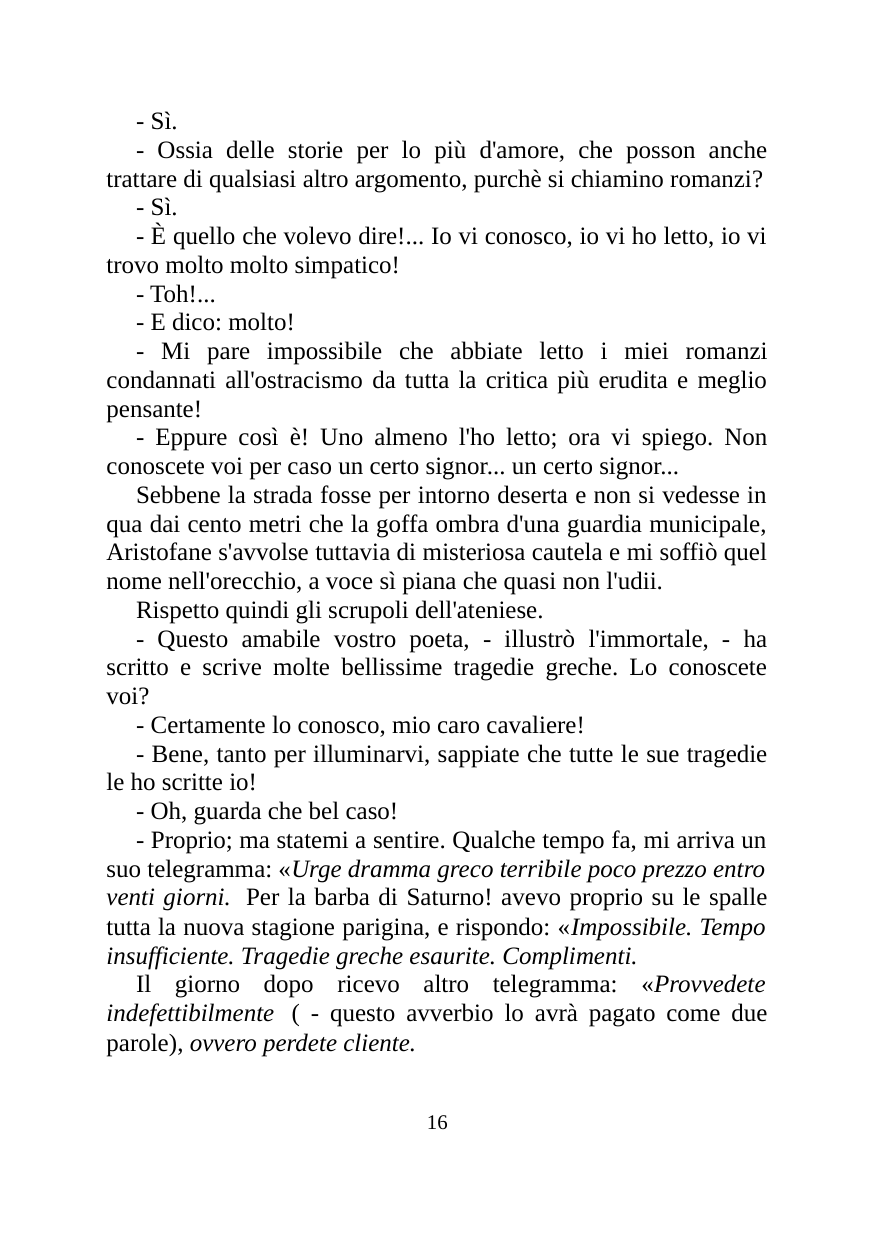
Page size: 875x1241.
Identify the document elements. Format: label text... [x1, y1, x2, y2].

text - Proprio; ma statemi a sentire. Qualche tempo fa, mi arriva un suo telegramma: «Urge dramma greco terribile poco prezzo entro venti giorni. Per la barba di Saturno! avevo proprio su le spalle tutta la nuova stagione parigina, e rispondo: «Impossibile. Tempo insufficiente. Tragedie greche esaurite. Complimenti. [106, 825, 768, 969]
text - Questo amabile vostro poeta, - illustrò l'immortale, - ha scritto e scrive molte bellissime tragedie greche. Lo conoscete voi? [106, 624, 768, 710]
text - Toh!... [106, 279, 768, 307]
text Rispetto quindi gli scrupoli dell'ateniese. [106, 595, 768, 624]
text - Eppure così è! Uno almeno l'ho letto; ora vi spiego. Non conoscete voi per caso un certo signor... un certo signor... [106, 422, 768, 480]
text Sebbene la strada fosse per intorno deserta e non si vedesse in qua dai cento metri che la goffa ombra d'una guardia municipale, Aristofane s'avvolse tuttavia di misteriosa cautela e mi soffiò quel nome nell'orecchio, a voce sì piana che quasi non l'udii. [106, 480, 768, 595]
text - Certamente lo conosco, mio caro cavaliere! [106, 710, 768, 739]
text - Ossia delle storie per lo più d'amore, che posson anche trattare di qualsiasi altro argomento, purchè si chiamino romanzi? [106, 135, 768, 192]
text - E dico: molto! [106, 307, 768, 336]
text - Sì. [106, 192, 768, 221]
text - Bene, tanto per illuminarvi, sappiate che tutte le sue tragedie le ho scritte io! [106, 739, 768, 796]
text Il giorno dopo ricevo altro telegramma: «Provvedete indefettibilmente ( - questo avverbio lo avrà pagato come due parole), ovvero perdete cliente. [106, 969, 768, 1057]
text - Oh, guarda che bel caso! [106, 796, 768, 825]
text - Sì. [106, 106, 768, 135]
text - È quello che volevo dire!... Io vi conosco, io vi ho letto, io vi trovo molto molto simpatico! [106, 221, 768, 279]
text - Mi pare impossibile che abbiate letto i miei romanzi condannati all'ostracismo da tutta la critica più erudita e meglio pensante! [106, 336, 768, 422]
